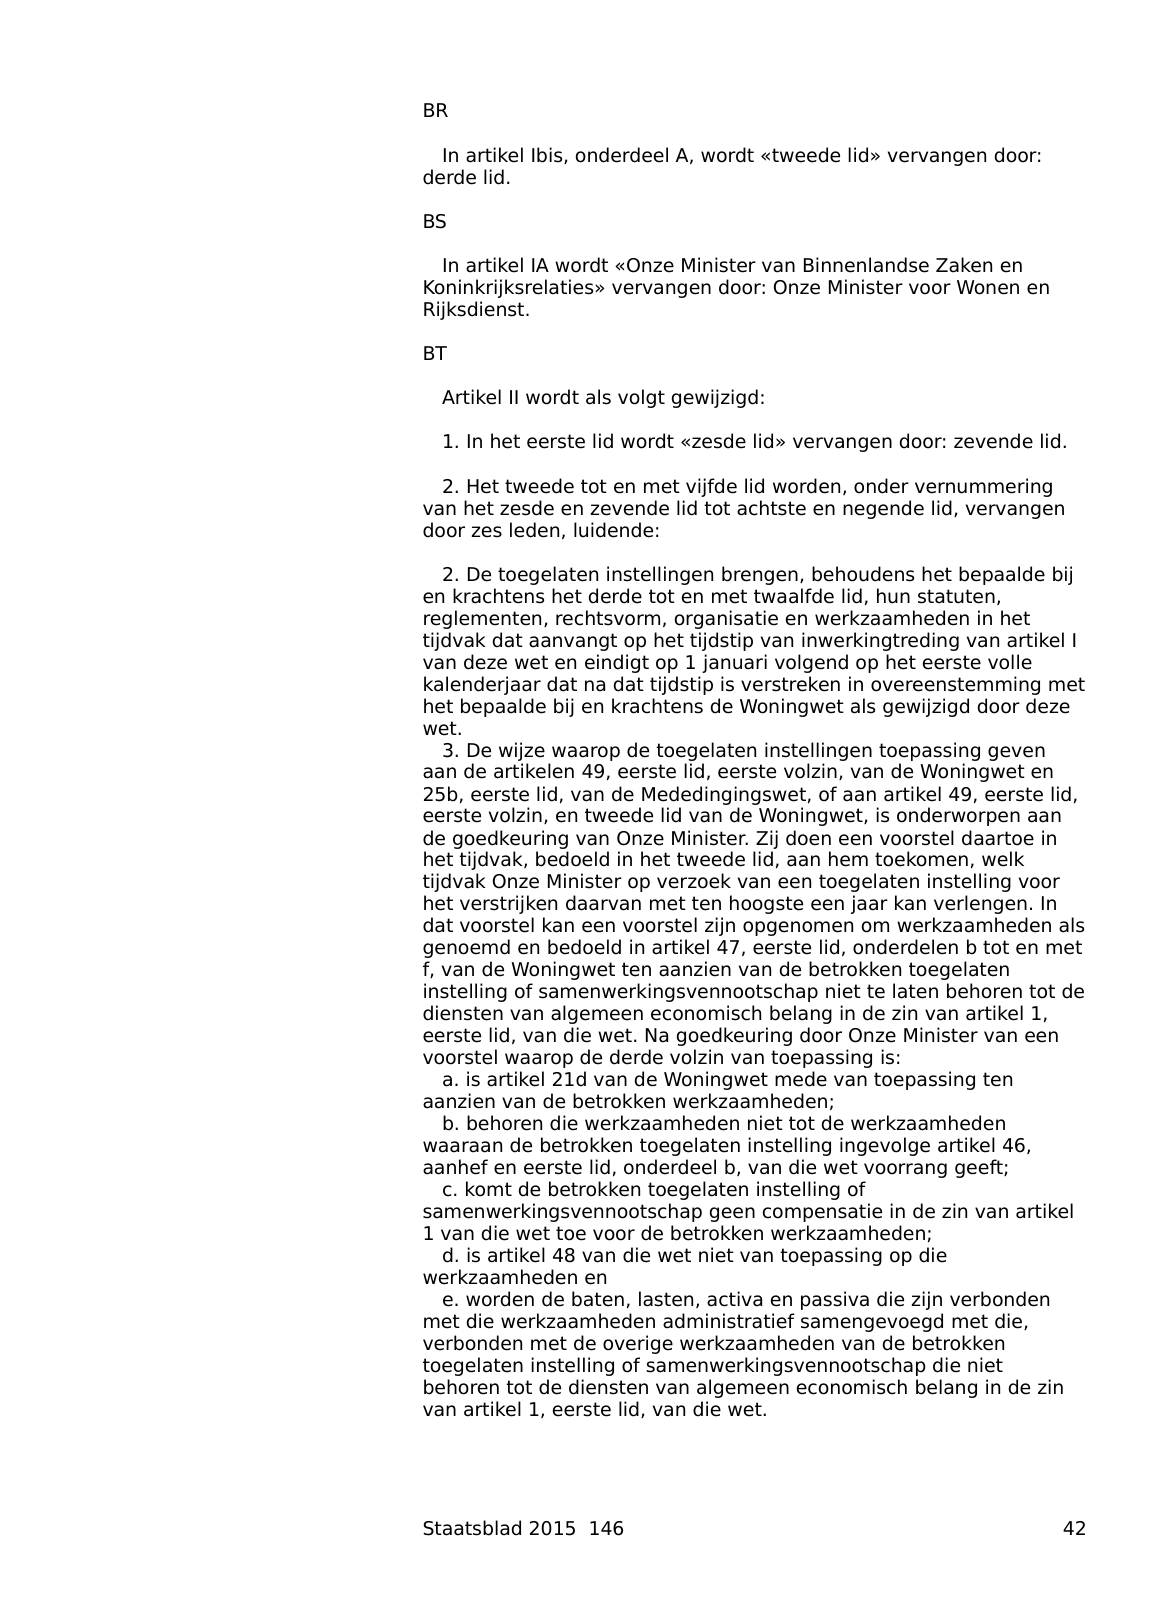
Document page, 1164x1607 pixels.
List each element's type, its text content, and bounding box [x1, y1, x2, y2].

text In artikel IA wordt «Onze Minister van Binnenlandse Zaken en Koninkrijksrelaties» vervangen door: Onze Minister voor Wonen en Rijksdienst. [422, 255, 1087, 321]
text BT [422, 343, 1087, 365]
text c. komt de betrokken toegelaten instelling of samenwerkingsvennootschap geen compensatie in de zin van artikel 1 van die wet toe voor de betrokken werkzaamheden; [422, 1179, 1087, 1245]
text In artikel Ibis, onderdeel A, wordt «tweede lid» vervangen door: derde lid. [422, 144, 1087, 188]
text BS [422, 211, 1087, 233]
text e. worden de baten, lasten, activa en passiva die zijn verbonden met die werkzaamheden administratief samengevoegd met die, verbonden met de overige werkzaamheden van de betrokken toegelaten instelling of samenwerkingsvennootschap die niet behoren tot de diensten van algemeen economisch belang in de zin van artikel 1, eerste lid, van die wet. [422, 1289, 1087, 1421]
text 1. In het eerste lid wordt «zesde lid» vervangen door: zevende lid. [422, 431, 1087, 453]
text b. behoren die werkzaamheden niet tot de werkzaamheden waaraan de betrokken toegelaten instelling ingevolge artikel 46, aanhef en eerste lid, onderdeel b, van die wet voorrang geeft; [422, 1113, 1087, 1179]
text 2. Het tweede tot en met vijfde lid worden, onder vernummering van het zesde en zevende lid tot achtste en negende lid, vervangen door zes leden, luidende: [422, 476, 1087, 541]
text d. is artikel 48 van die wet niet van toepassing op die werkzaamheden en [422, 1245, 1087, 1289]
text Artikel II wordt als volgt gewijzigd: [422, 387, 1087, 409]
text 3. De wijze waarop de toegelaten instellingen toepassing geven aan de artikelen 49, eerste lid, eerste volzin, van de Woningwet en 25b, eerste lid, van de Mededingingswet, of aan artikel 49, eerste lid, eerste volzin, en tweede lid van de Woningwet, is onderworpen aan de goedkeuring van Onze Minister. Zij doen een voorstel daartoe in het tijdvak, bedoeld in het tweede lid, aan hem toekomen, welk tijdvak Onze Minister op verzoek van een toegelaten instelling voor het verstrijken daarvan met ten hoogste een jaar kan verlengen. In dat voorstel kan een voorstel zijn opgenomen om werkzaamheden als genoemd en bedoeld in artikel 47, eerste lid, onderdelen b tot en met f, van de Woningwet ten aanzien van de betrokken toegelaten instelling of samenwerkingsvennootschap niet te laten behoren tot de diensten van algemeen economisch belang in de zin van artikel 1, eerste lid, van die wet. Na goedkeuring door Onze Minister van een voorstel waarop de derde volzin van toepassing is: [422, 739, 1087, 1069]
text a. is artikel 21d van de Woningwet mede van toepassing ten aanzien van de betrokken werkzaamheden; [422, 1069, 1087, 1113]
text BR [422, 100, 1087, 122]
text 2. De toegelaten instellingen brengen, behoudens het bepaalde bij en krachtens het derde tot en met twaalfde lid, hun statuten, reglementen, rechtsvorm, organisatie en werkzaamheden in het tijdvak dat aanvangt op het tijdstip van inwerkingtreding van artikel I van deze wet en eindigt op 1 januari volgend op het eerste volle kalenderjaar dat na dat tijdstip is verstreken in overeenstemming met het bepaalde bij en krachtens de Woningwet als gewijzigd door deze wet. [422, 564, 1087, 739]
